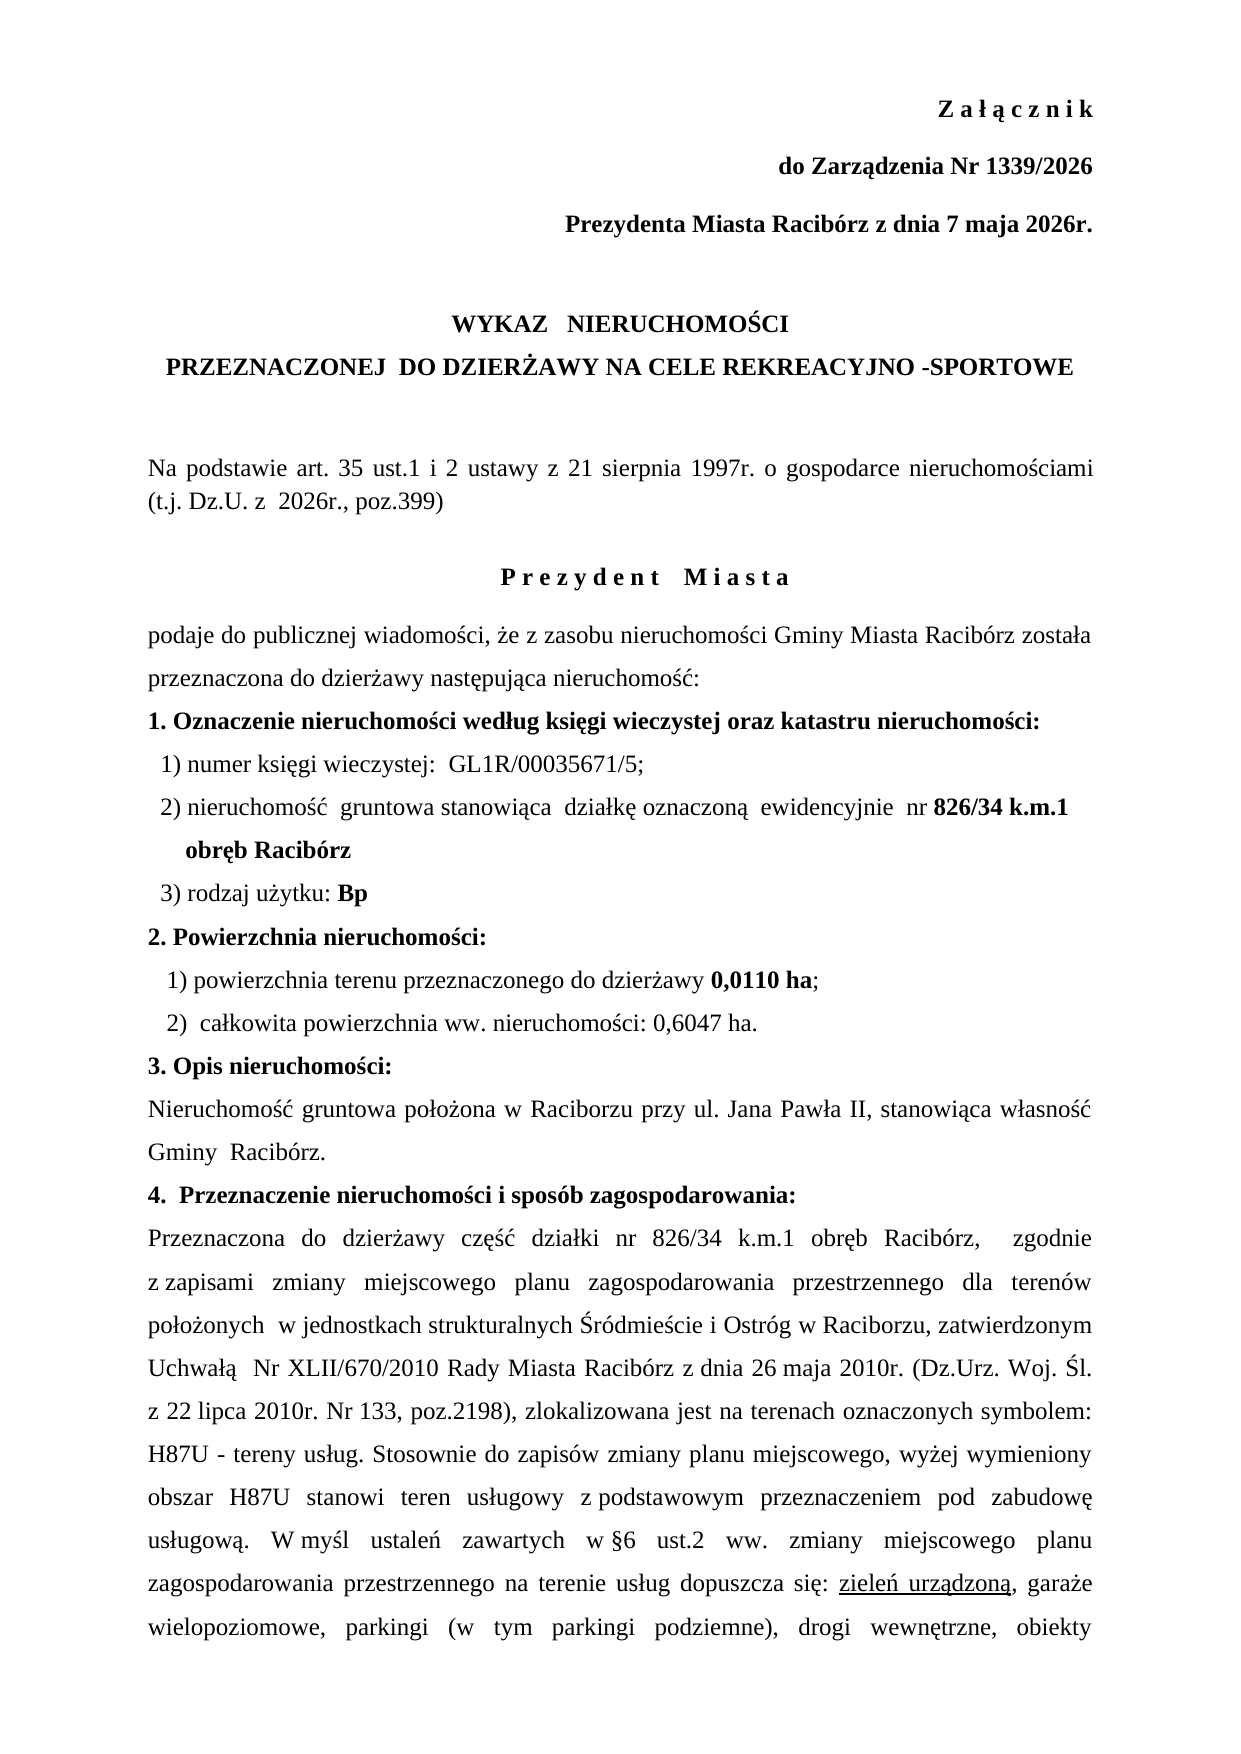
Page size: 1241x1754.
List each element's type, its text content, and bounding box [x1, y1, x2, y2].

text Z a ł ą c z n i k [148, 94, 1093, 122]
text 2. Powierzchnia nieruchomości: [148, 922, 1093, 950]
text 3) rodzaj użytku: Bp [148, 878, 1093, 907]
subtitle WYKAZ NIERUCHOMOŚCI [148, 309, 1093, 338]
text podaje do publicznej wiadomości, że z zasobu nieruchomości Gminy Miasta Racibórz została przeznaczona do dzierżawy następująca nieruchomość: [148, 620, 1093, 692]
text 3. Opis nieruchomości: [148, 1051, 1093, 1080]
text 2) całkowita powierzchnia ww. nieruchomości: 0,6047 ha. [148, 1008, 1093, 1037]
text 1. Oznaczenie nieruchomości według księgi wieczystej oraz katastru nieruchomości: [148, 706, 1093, 735]
text 2) nieruchomość gruntowa stanowiąca działkę oznaczoną ewidencyjnie nr 826/34 k.m.1 [148, 792, 1093, 821]
text obręb Racibórz [148, 835, 1093, 864]
text Przeznaczona do dzierżawy część działki nr 826/34 k.m.1 obręb Racibórz, zgodnie z zapisami zmiany miejscowego planu zagospodarowania przestrzennego dla terenów położonych w jednostkach strukturalnych Śródmieście i Ostróg w Raciborzu, zatwierdzonym Uchwałą Nr XLII/670/2010 Rady Miasta Racibórz z dnia 26 maja 2010r. (Dz.Urz. Woj. Śl. z 22 lipca 2010r. Nr 133, poz.2198), zlokalizowana jest na terenach oznaczonych symbolem: H87U - tereny usług. Stosownie do zapisów zmiany planu miejscowego, wyżej wymieniony obszar H87U stanowi teren usługowy z podstawowym przeznaczeniem pod zabudowę usługową. W myśl ustaleń zawartych w §6 ust.2 ww. zmiany miejscowego planu zagospodarowania przestrzennego na terenie usług dopuszcza się: zieleń urządzoną, garaże wielopoziomowe, parkingi (w tym parkingi podziemne), drogi wewnętrzne, obiekty [148, 1223, 1093, 1640]
text Na podstawie art. 35 ust.1 i 2 ustawy z 21 sierpnia 1997r. o gospodarce nieruchomościami (t.j. Dz.U. z 2026r., poz.399) [148, 453, 1096, 515]
text do Zarządzenia Nr 1339/2026 [148, 151, 1093, 180]
subtitle PRZEZNACZONEJ DO DZIERŻAWY NA CELE REKREACYJNO -SPORTOWE [148, 352, 1093, 381]
text 4. Przeznaczenie nieruchomości i sposób zagospodarowania: [148, 1180, 1093, 1209]
text 1) numer księgi wieczystej: GL1R/00035671/5; [148, 749, 1093, 778]
text Nieruchomość gruntowa położona w Raciborzu przy ul. Jana Pawła II, stanowiąca własność Gminy Racibórz. [148, 1094, 1093, 1166]
text P r e z y d e n t M i a s t a [148, 562, 1141, 591]
text 1) powierzchnia terenu przeznaczonego do dzierżawy 0,0110 ha; [148, 965, 1093, 993]
text Prezydenta Miasta Racibórz z dnia 7 maja 2026r. [148, 209, 1093, 237]
